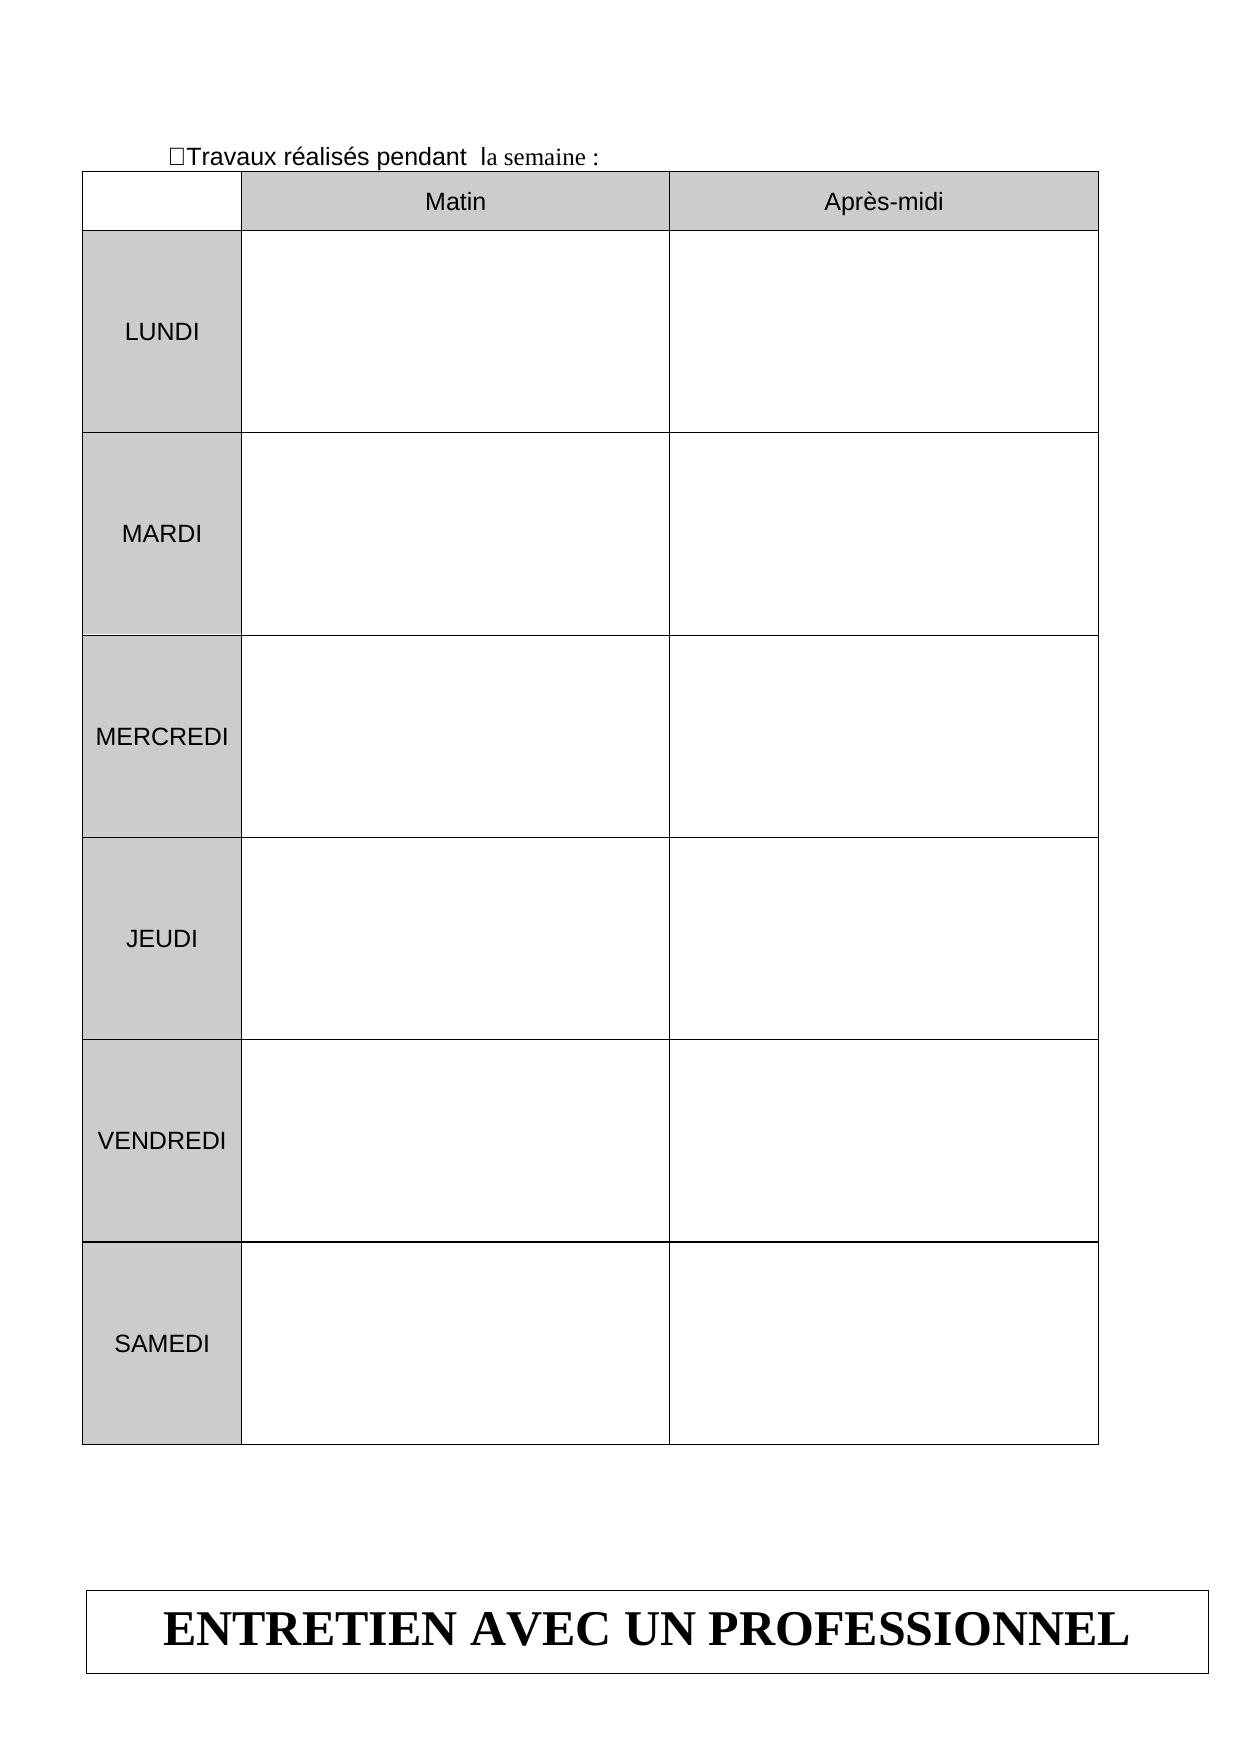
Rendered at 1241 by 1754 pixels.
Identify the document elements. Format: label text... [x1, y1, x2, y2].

table_header Après-midi [670, 172, 1098, 230]
table_cell [242, 838, 669, 1039]
table_cell MARDI [83, 433, 241, 634]
table_cell [670, 231, 1098, 432]
table_cell MERCREDI [83, 636, 241, 837]
table_cell [670, 433, 1098, 634]
text Travaux réalisés pendant la semaine : [94, 142, 1144, 171]
table_cell VENDREDI [83, 1040, 241, 1241]
table_cell [242, 1243, 669, 1444]
table_header Matin [242, 172, 669, 230]
table_cell [242, 636, 669, 837]
table_cell [670, 1243, 1098, 1444]
table_cell [242, 433, 669, 634]
table_cell [670, 1040, 1098, 1241]
table_cell [242, 231, 669, 432]
table_cell SAMEDI [83, 1243, 241, 1444]
table_cell LUNDI [83, 231, 241, 432]
table_cell JEUDI [83, 838, 241, 1039]
table_cell [670, 838, 1098, 1039]
table_cell [670, 636, 1098, 837]
table_header [83, 172, 241, 230]
table_cell [242, 1040, 669, 1241]
text ENTRETIEN AVEC UN PROFESSIONNEL [102, 1598, 1193, 1656]
